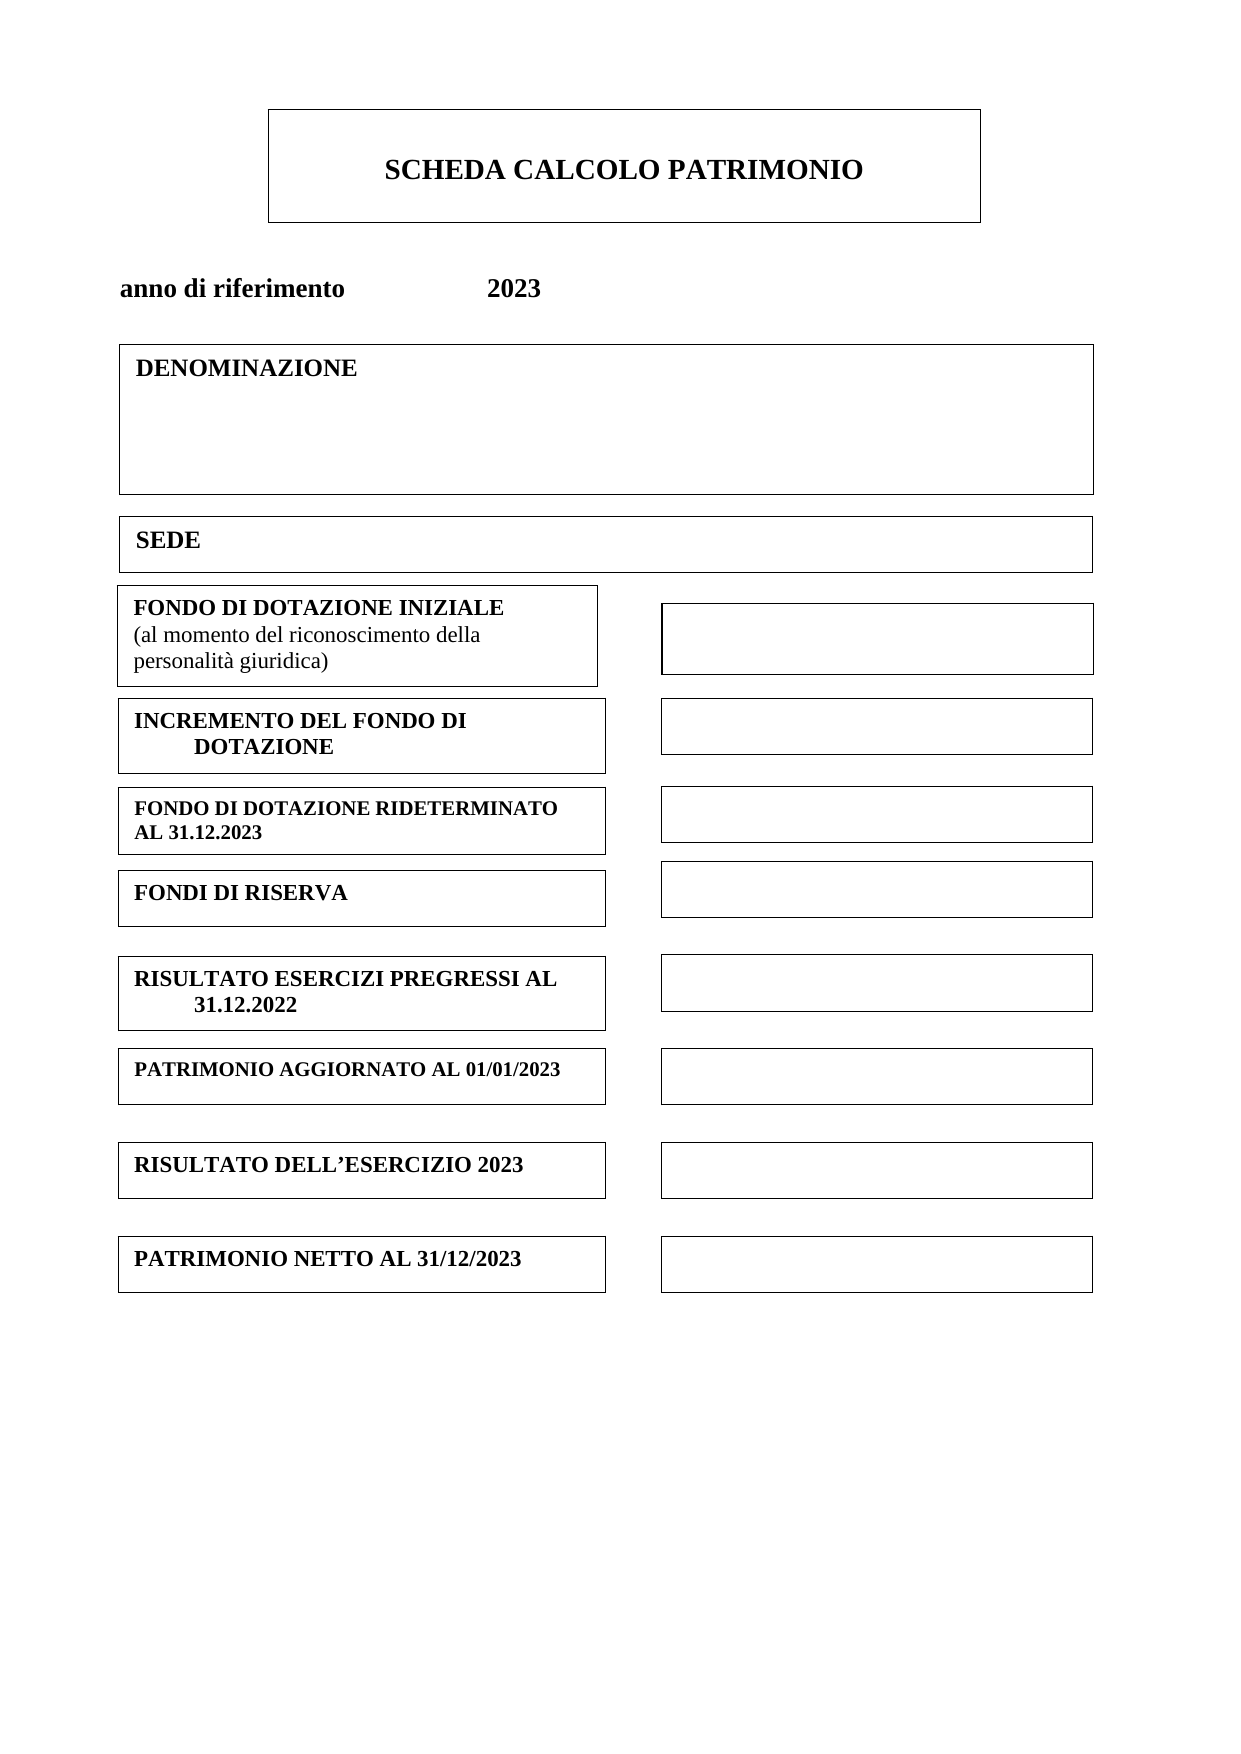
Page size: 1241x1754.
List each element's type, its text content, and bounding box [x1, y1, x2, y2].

text FONDO DI DOTAZIONE RIDETERMINATO AL 31.12.2023 [134, 796, 589, 844]
text PATRIMONIO NETTO AL 31/12/2023 [134, 1245, 589, 1271]
subtitle FONDI DI RISERVA [134, 879, 589, 906]
text anno di riferimento 2023 [62, 273, 1122, 304]
text INCREMENTO DEL FONDO DI DOTAZIONE [1093, 726, 1122, 752]
text INCREMENTO DEL FONDO DI DOTAZIONE [606, 726, 661, 752]
subtitle FONDO DI DOTAZIONE INIZIALE [133, 594, 581, 621]
subtitle RISULTATO ESERCIZI PREGRESSI AL 31.12.2022 [134, 964, 589, 1017]
text RISULTATO DELL’ESERCIZIO 2023 [134, 1151, 589, 1177]
subtitle SCHEDA CALCOLO PATRIMONIO [284, 152, 964, 186]
subtitle SEDE [136, 525, 1076, 553]
subtitle INCREMENTO DEL FONDO DI DOTAZIONE [134, 707, 589, 759]
subtitle PATRIMONIO AGGIORNATO AL 01/01/2023 [134, 1057, 589, 1081]
text DENOMINAZIONE [136, 353, 1078, 382]
text (al momento del riconoscimento della personalità giuridica) [133, 621, 581, 673]
